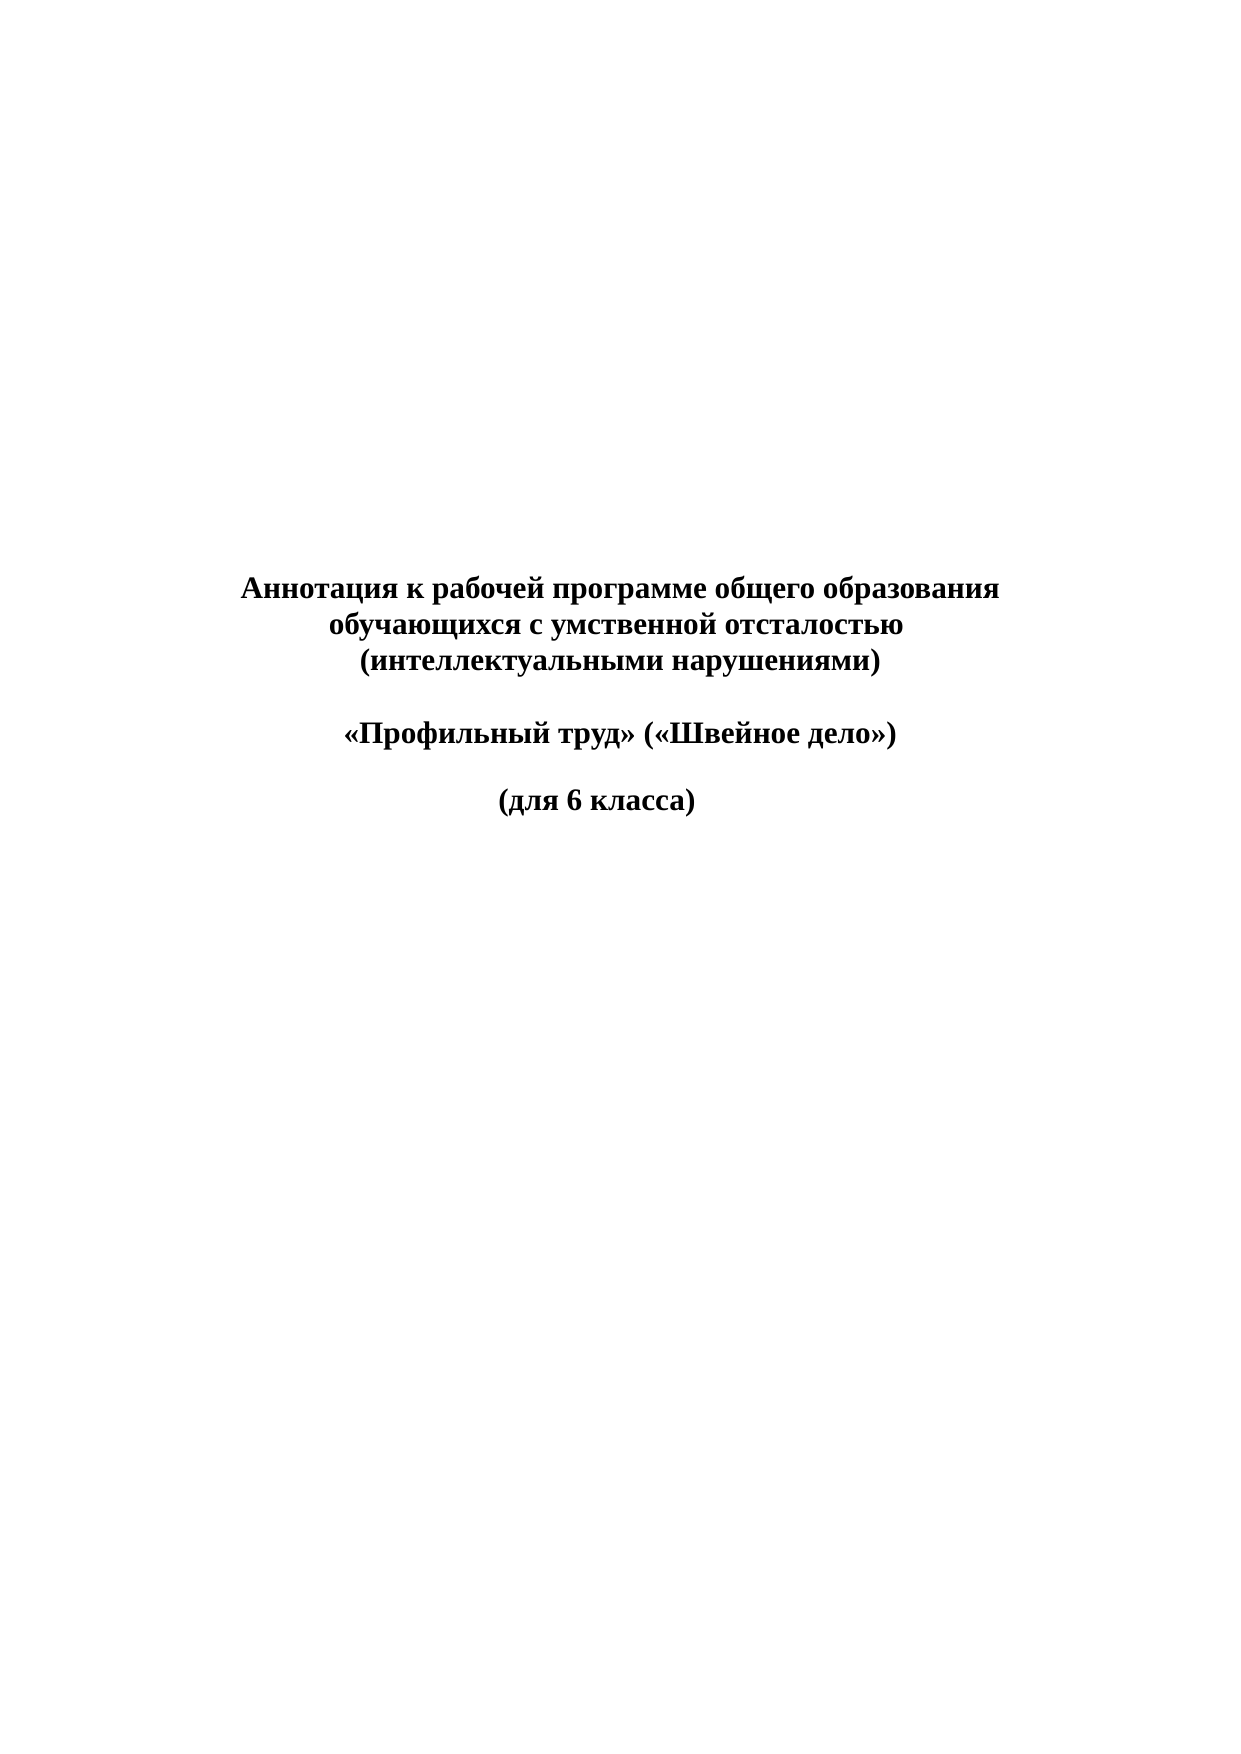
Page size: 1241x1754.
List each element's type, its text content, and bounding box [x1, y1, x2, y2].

text «Профильный труд» («Швейное дело») [118, 715, 1122, 751]
text (для 6 класса) [118, 781, 1122, 817]
subtitle Аннотация к рабочей программе общего образования обучающихся с умственной отсталостью (интеллектуальными нарушениями) [118, 569, 1122, 677]
